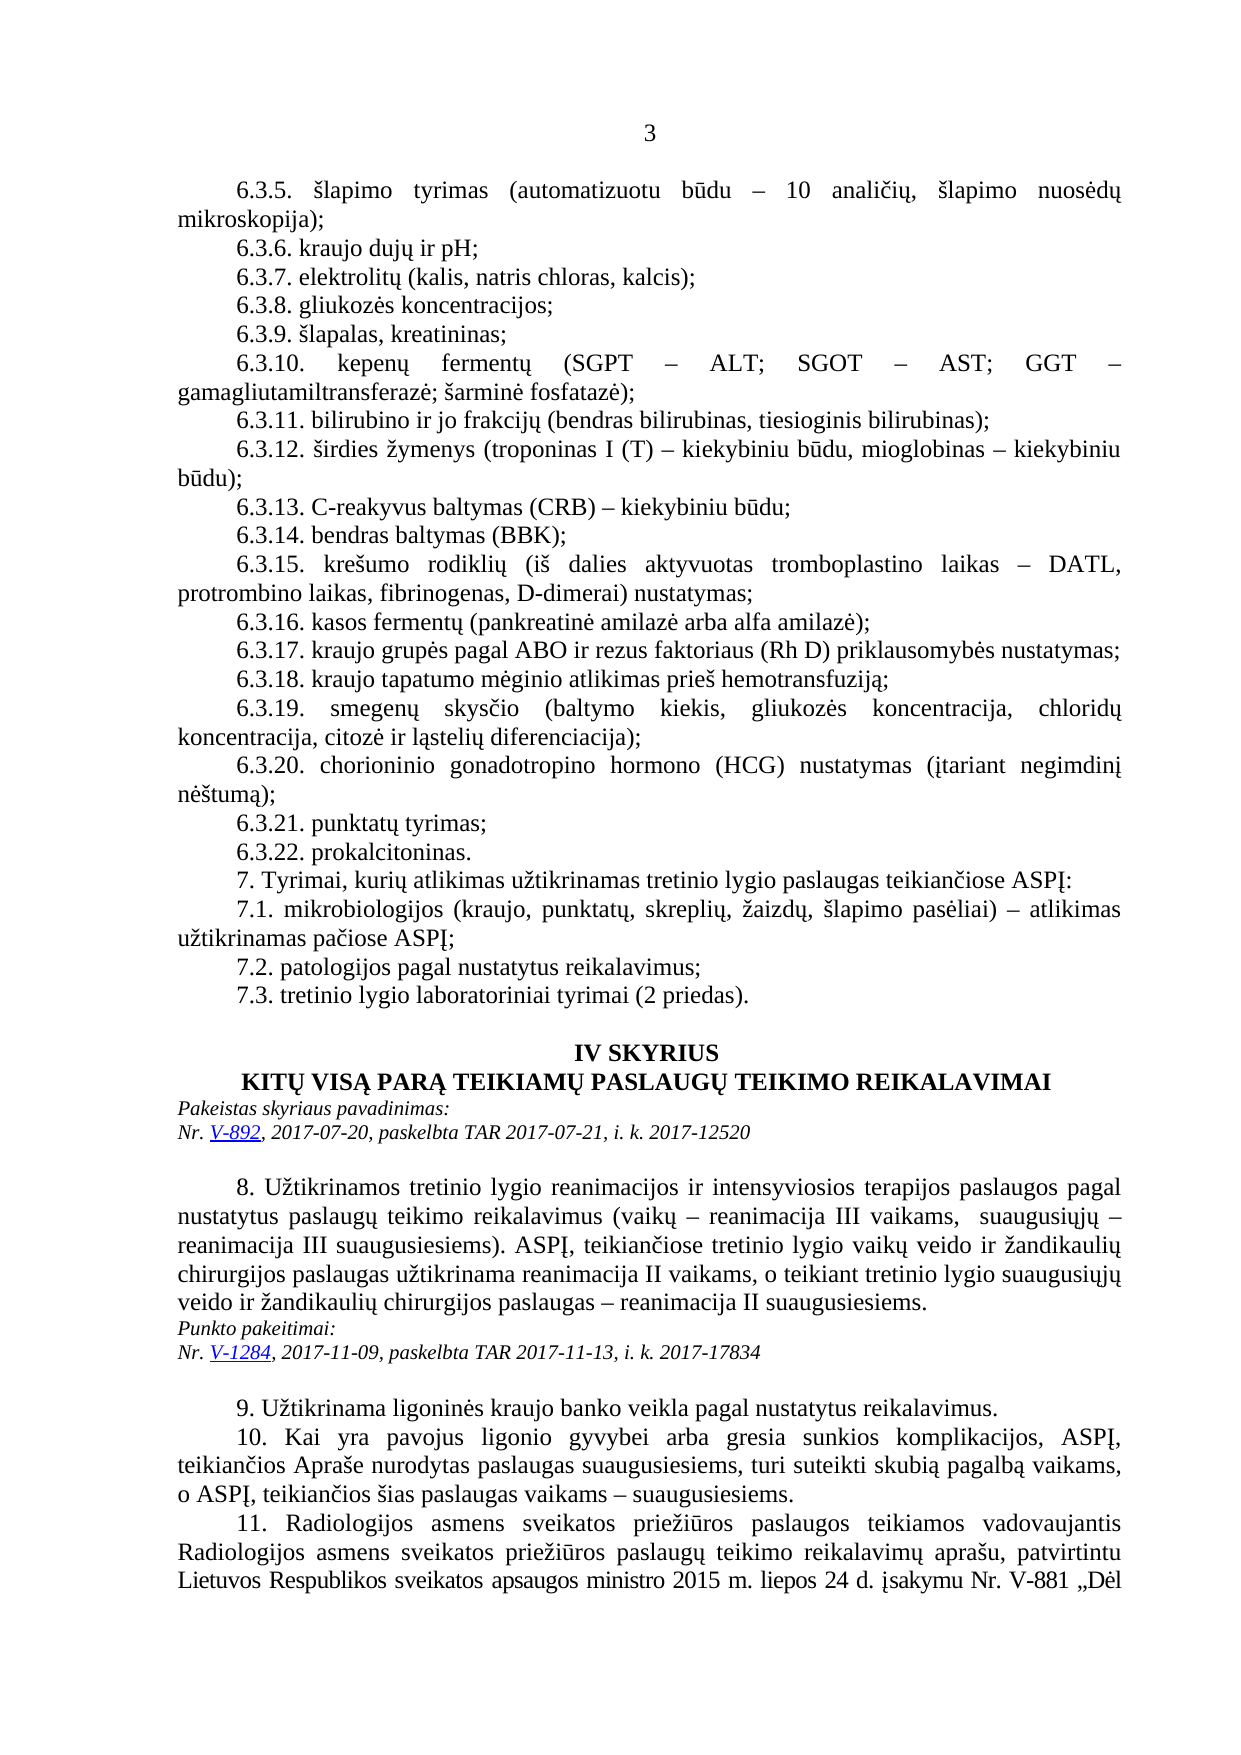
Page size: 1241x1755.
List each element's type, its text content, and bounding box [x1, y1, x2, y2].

text 7.2. patologijos pagal nustatytus reikalavimus; [177, 952, 1122, 981]
text 6.3.20. chorioninio gonadotropino hormono (HCG) nustatymas (įtariant negimdinį nėštumą); [177, 751, 1122, 808]
text 6.3.11. bilirubino ir jo frakcijų (bendras bilirubinas, tiesioginis bilirubinas); [177, 406, 1122, 434]
text 9. Užtikrinama ligoninės kraujo banko veikla pagal nustatytus reikalavimus. [177, 1393, 1122, 1422]
text 6.3.13. C-reakyvus baltymas (CRB) – kiekybiniu būdu; [177, 492, 1122, 521]
text Punkto pakeitimai: [177, 1316, 1122, 1340]
text 6.3.8. gliukozės koncentracijos; [177, 291, 1122, 319]
text 6.3.18. kraujo tapatumo mėginio atlikimas prieš hemotransfuziją; [177, 664, 1122, 693]
text Pakeistas skyriaus pavadinimas: [177, 1096, 1122, 1120]
text 6.3.7. elektrolitų (kalis, natris chloras, kalcis); [177, 262, 1122, 291]
text 8. Užtikrinamos tretinio lygio reanimacijos ir intensyviosios terapijos paslaugos pagal nustatytus paslaugų teikimo reikalavimus (vaikų – reanimacija III vaikams, suaugusiųjų – reanimacija III suaugusiesiems). ASPĮ, teikiančiose tretinio lygio vaikų veido ir žandikaulių chirurgijos paslaugas užtikrinama reanimacija II vaikams, o teikiant tretinio lygio suaugusiųjų veido ir žandikaulių chirurgijos paslaugas – reanimacija II suaugusiesiems. [177, 1172, 1122, 1316]
text 6.3.14. bendras baltymas (BBK); [177, 521, 1122, 549]
text 6.3.22. prokalcitoninas. [177, 837, 1122, 866]
text 6.3.16. kasos fermentų (pankreatinė amilazė arba alfa amilazė); [177, 607, 1122, 636]
text 10. Kai yra pavojus ligonio gyvybei arba gresia sunkios komplikacijos, ASPĮ, teikiančios Apraše nurodytas paslaugas suaugusiesiems, turi suteikti skubią pagalbą vaikams, o ASPĮ, teikiančios šias paslaugas vaikams – suaugusiesiems. [177, 1422, 1122, 1508]
text 6.3.15. krešumo rodiklių (iš dalies aktyvuotas tromboplastino laikas – DATL, protrombino laikas, fibrinogenas, D-dimerai) nustatymas; [177, 549, 1122, 607]
text 7.3. tretinio lygio laboratoriniai tyrimai (2 priedas). [177, 981, 1122, 1009]
text IV SKYRIUS KITŲ VISĄ PARĄ TEIKIAMŲ PASLAUGŲ TEIKIMO REIKALAVIMAI [177, 1038, 1122, 1096]
text 6.3.19. smegenų skysčio (baltymo kiekis, gliukozės koncentracija, chloridų koncentracija, citozė ir ląstelių diferenciacija); [177, 693, 1122, 751]
text Nr. V-1284, 2017-11-09, paskelbta TAR 2017-11-13, i. k. 2017-17834 [177, 1340, 1122, 1364]
text 11. Radiologijos asmens sveikatos priežiūros paslaugos teikiamos vadovaujantis Radiologijos asmens sveikatos priežiūros paslaugų teikimo reikalavimų aprašu, patvirtintu Lietuvos Respublikos sveikatos apsaugos ministro 2015 m. liepos 24 d. įsakymu Nr. V-881 „Dėl [177, 1508, 1122, 1594]
text 6.3.6. kraujo dujų ir pH; [177, 233, 1122, 262]
text 6.3.21. punktatų tyrimas; [177, 808, 1122, 837]
text 6.3.12. širdies žymenys (troponinas I (T) – kiekybiniu būdu, mioglobinas – kiekybiniu būdu); [177, 434, 1122, 492]
text 6.3.5. šlapimo tyrimas (automatizuotu būdu – 10 analičių, šlapimo nuosėdų mikroskopija); [177, 176, 1122, 233]
text 7. Tyrimai, kurių atlikimas užtikrinamas tretinio lygio paslaugas teikiančiose ASPĮ: [177, 866, 1122, 894]
text 6.3.17. kraujo grupės pagal ABO ir rezus faktoriaus (Rh D) priklausomybės nustatymas; [177, 636, 1122, 664]
text 6.3.9. šlapalas, kreatininas; [177, 319, 1122, 348]
text Nr. V-892, 2017-07-20, paskelbta TAR 2017-07-21, i. k. 2017-12520 [177, 1120, 1122, 1144]
text 7.1. mikrobiologijos (kraujo, punktatų, skreplių, žaizdų, šlapimo pasėliai) – atlikimas užtikrinamas pačiose ASPĮ; [177, 894, 1122, 952]
text 6.3.10. kepenų fermentų (SGPT – ALT; SGOT – AST; GGT – gamagliutamiltransferazė; šarminė fosfatazė); [177, 348, 1122, 406]
